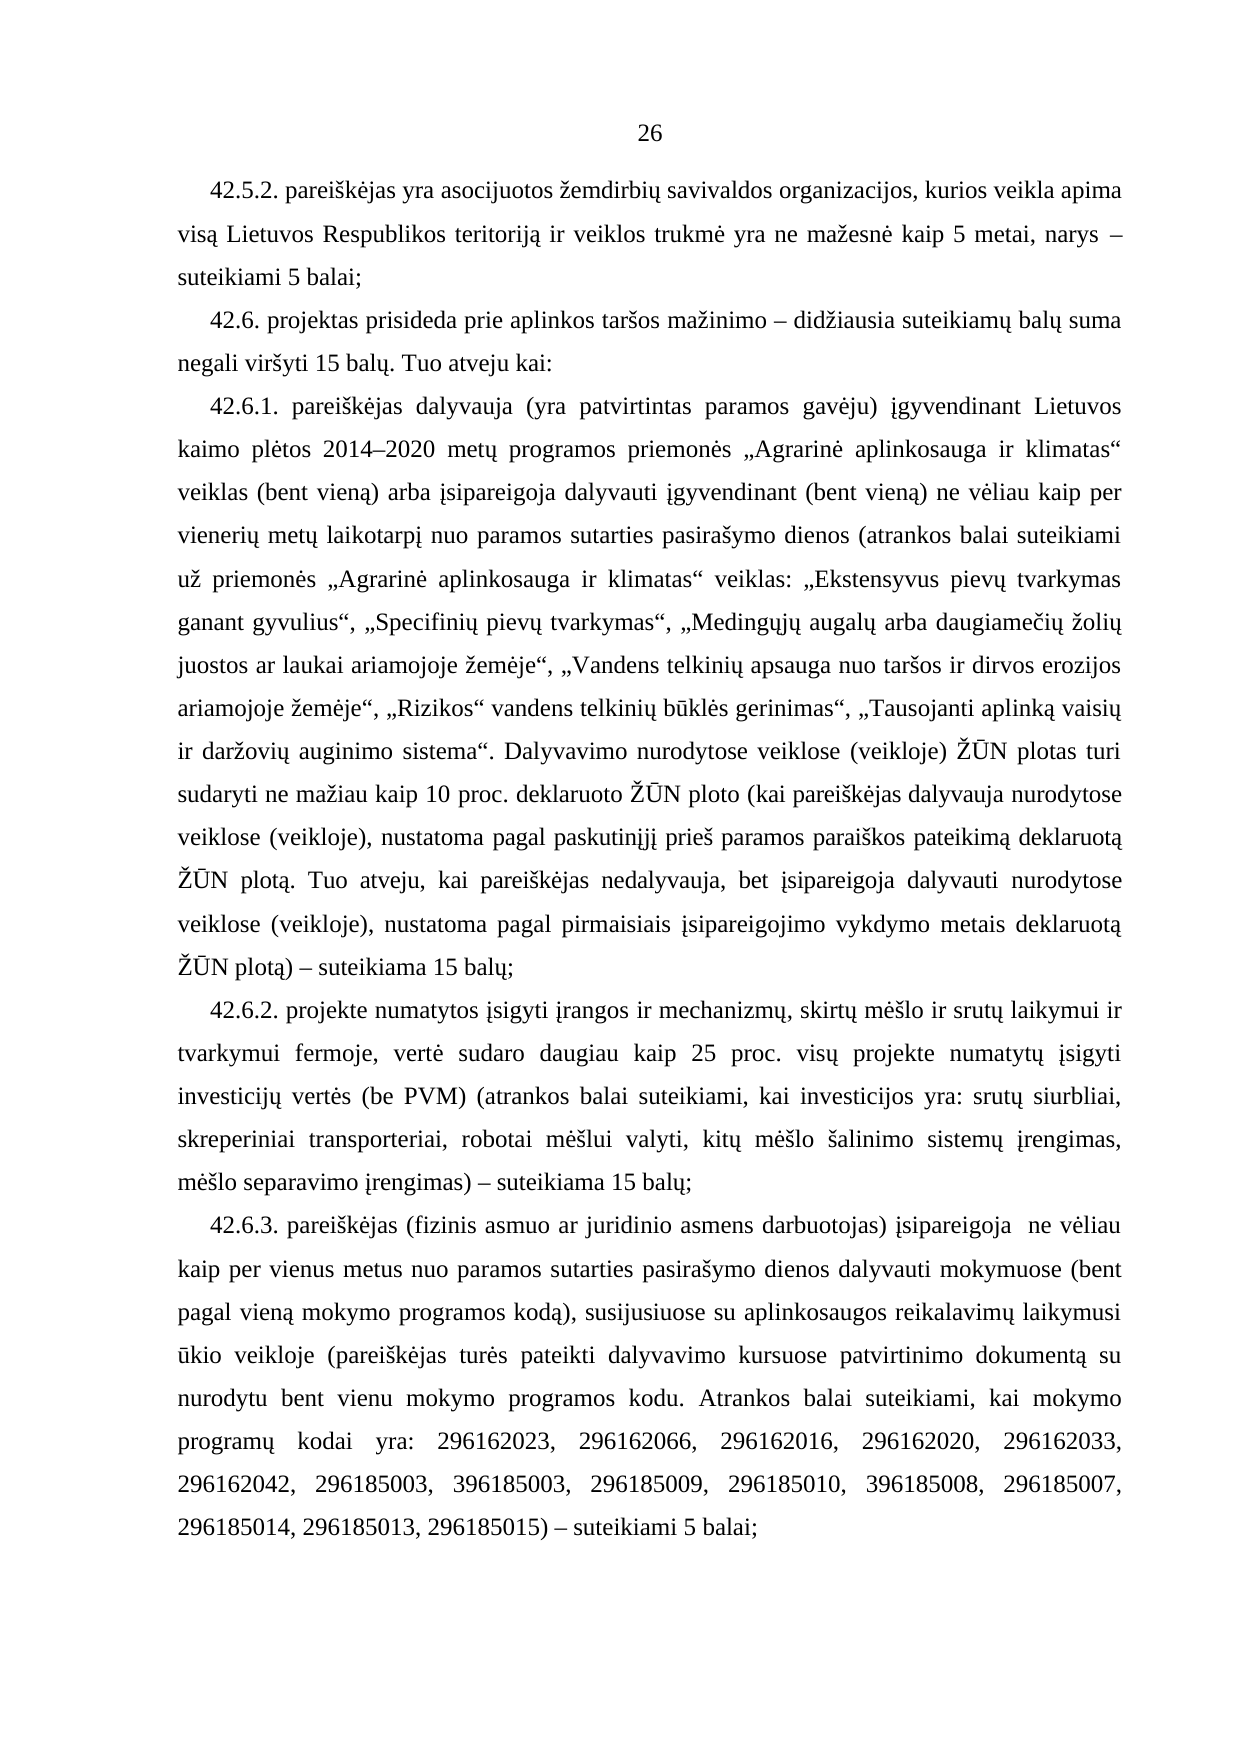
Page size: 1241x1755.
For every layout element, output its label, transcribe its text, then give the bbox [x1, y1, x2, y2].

text 42.6.1. pareiškėjas dalyvauja (yra patvirtintas paramos gavėju) įgyvendinant Lietuvos kaimo plėtos 2014–2020 metų programos priemonės „Agrarinė aplinkosauga ir klimatas“ veiklas (bent vieną) arba įsipareigoja dalyvauti įgyvendinant (bent vieną) ne vėliau kaip per vienerių metų laikotarpį nuo paramos sutarties pasirašymo dienos (atrankos balai suteikiami už priemonės „Agrarinė aplinkosauga ir klimatas“ veiklas: „Ekstensyvus pievų tvarkymas ganant gyvulius“, „Specifinių pievų tvarkymas“, „Medingųjų augalų arba daugiamečių žolių juostos ar laukai ariamojoje žemėje“, „Vandens telkinių apsauga nuo taršos ir dirvos erozijos ariamojoje žemėje“, „Rizikos“ vandens telkinių būklės gerinimas“, „Tausojanti aplinką vaisių ir daržovių auginimo sistema“. Dalyvavimo nurodytose veiklose (veikloje) ŽŪN plotas turi sudaryti ne mažiau kaip 10 proc. deklaruoto ŽŪN ploto (kai pareiškėjas dalyvauja nurodytose veiklose (veikloje), nustatoma pagal paskutinįjį prieš paramos paraiškos pateikimą deklaruotą ŽŪN plotą. Tuo atveju, kai pareiškėjas nedalyvauja, bet įsipareigoja dalyvauti nurodytose veiklose (veikloje), nustatoma pagal pirmaisiais įsipareigojimo vykdymo metais deklaruotą ŽŪN plotą) – suteikiama 15 balų; [177, 391, 1122, 981]
text 42.6.2. projekte numatytos įsigyti įrangos ir mechanizmų, skirtų mėšlo ir srutų laikymui ir tvarkymui fermoje, vertė sudaro daugiau kaip 25 proc. visų projekte numatytų įsigyti investicijų vertės (be PVM) (atrankos balai suteikiami, kai investicijos yra: srutų siurbliai, skreperiniai transporteriai, robotai mėšlui valyti, kitų mėšlo šalinimo sistemų įrengimas, mėšlo separavimo įrengimas) – suteikiama 15 balų; [177, 995, 1122, 1196]
text 42.6.3. pareiškėjas (fizinis asmuo ar juridinio asmens darbuotojas) įsipareigoja ne vėliau kaip per vienus metus nuo paramos sutarties pasirašymo dienos dalyvauti mokymuose (bent pagal vieną mokymo programos kodą), susijusiuose su aplinkosaugos reikalavimų laikymusi ūkio veikloje (pareiškėjas turės pateikti dalyvavimo kursuose patvirtinimo dokumentą su nurodytu bent vienu mokymo programos kodu. Atrankos balai suteikiami, kai mokymo programų kodai yra: 296162023, 296162066, 296162016, 296162020, 296162033, 296162042, 296185003, 396185003, 296185009, 296185010, 396185008, 296185007, 296185014, 296185013, 296185015) – suteikiami 5 balai; [177, 1211, 1122, 1541]
text 42.6. projektas prisideda prie aplinkos taršos mažinimo – didžiausia suteikiamų balų suma negali viršyti 15 balų. Tuo atveju kai: [177, 305, 1122, 377]
text 42.5.2. pareiškėjas yra asocijuotos žemdirbių savivaldos organizacijos, kurios veikla apima visą Lietuvos Respublikos teritoriją ir veiklos trukmė yra ne mažesnė kaip 5 metai, narys – suteikiami 5 balai; [177, 176, 1122, 291]
